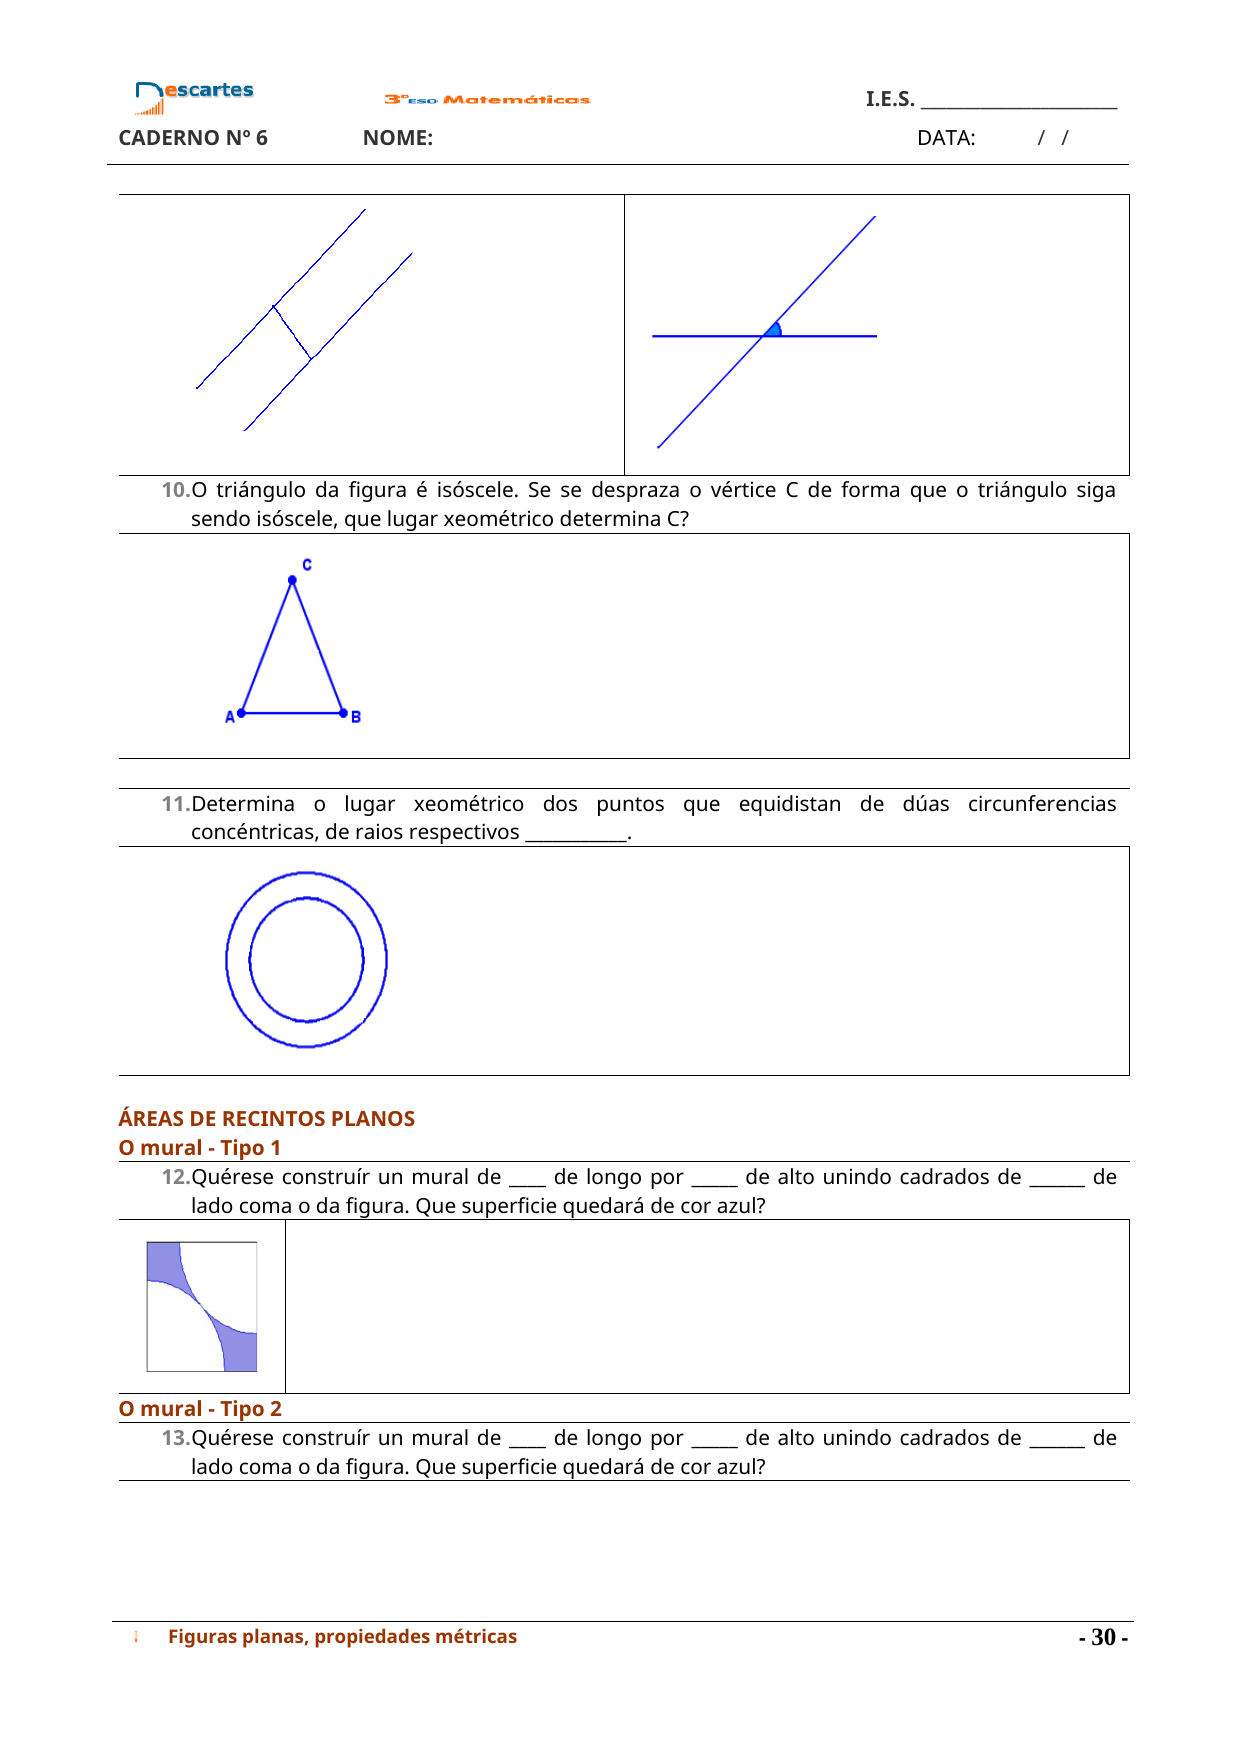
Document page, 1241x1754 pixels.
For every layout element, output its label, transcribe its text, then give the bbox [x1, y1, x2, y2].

text ÁREAS DE RECINTOS PLANOS [118, 1104, 1122, 1133]
table_cell [625, 847, 1129, 1074]
table_cell [625, 195, 1129, 474]
table_cell [119, 195, 624, 474]
table_cell O triángulo da figura é isóscele. Se se despraza o vértice C de forma que o triángulo siga sendo isóscele, que lugar xeométrico determina C? [119, 476, 1130, 532]
table_cell [286, 1220, 1129, 1393]
table_header Quérese construír un mural de ____ de longo por _____ de alto unindo cadrados de ______ de lado coma o da figura. Que superficie quedará de cor azul? [119, 1162, 1130, 1219]
table_cell [625, 534, 1129, 758]
table_cell [119, 534, 624, 758]
text O mural - Tipo 2 [118, 1394, 1122, 1422]
text O mural - Tipo 1 [118, 1133, 1122, 1161]
picture [134, 1631, 138, 1642]
table_cell [119, 1220, 285, 1393]
table_header Quérese construír un mural de ____ de longo por _____ de alto unindo cadrados de ______ de lado coma o da figura. Que superficie quedará de cor azul? [119, 1423, 1130, 1480]
table_header Determina o lugar xeométrico dos puntos que equidistan de dúas circunferencias concéntricas, de raios respectivos ___________. [119, 789, 1130, 846]
table_cell [119, 847, 625, 1074]
picture [134, 82, 257, 115]
